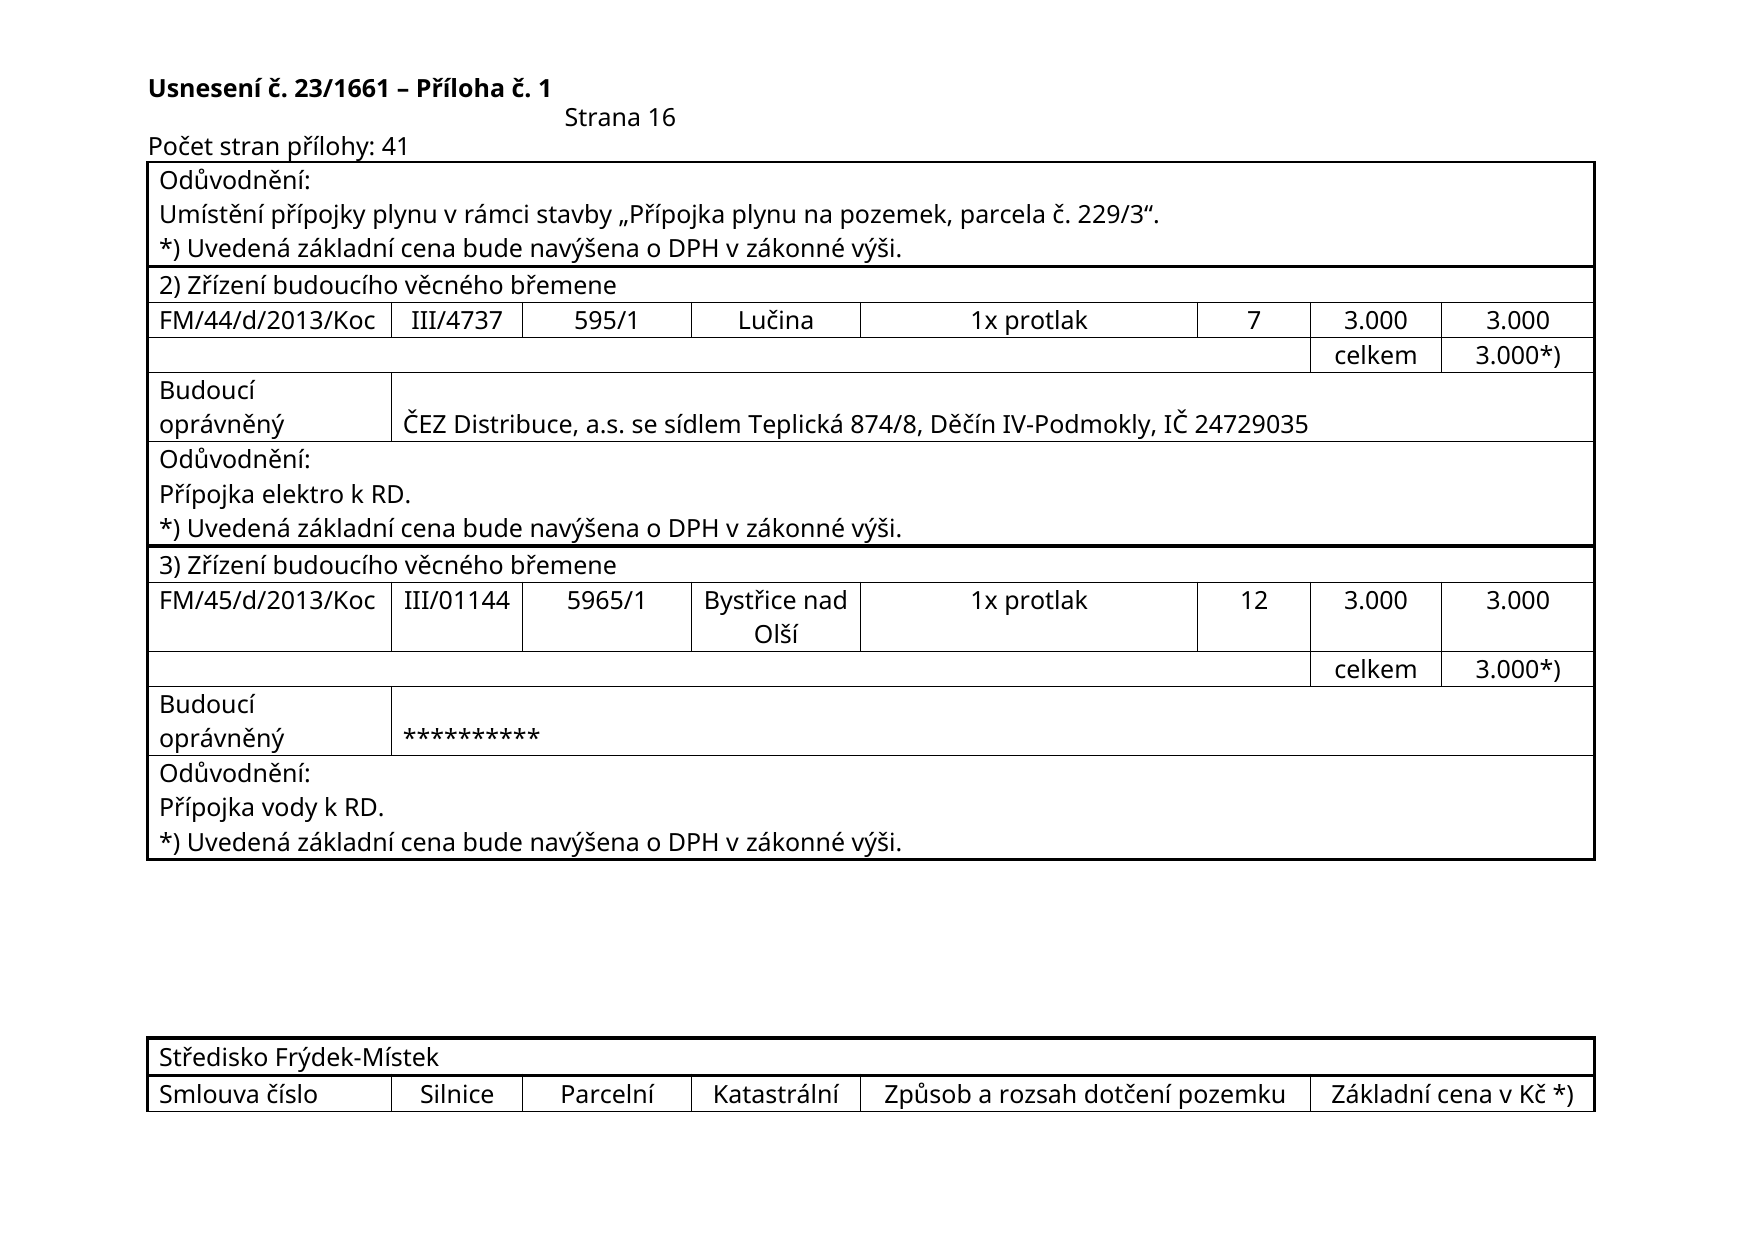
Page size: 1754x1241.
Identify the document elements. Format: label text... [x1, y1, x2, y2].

table_cell celkem [1311, 338, 1441, 372]
table_cell Katastrální [692, 1077, 860, 1111]
table_cell Bystřice nad Olší [692, 583, 860, 651]
table_cell FM/44/d/2013/Koc [149, 303, 391, 337]
table_cell ČEZ Distribuce, a.s. se sídlem Teplická 874/8, Děčín IV-Podmokly, IČ 24729035 [392, 373, 1593, 441]
table_cell Odůvodnění: Umístění přípojky plynu v rámci stavby „Přípojka plynu na pozemek, parcela č. 229/3“. *) Uvedená základní cena bude navýšena o DPH v zákonné výši. [149, 163, 1593, 264]
table_cell Lučina [692, 303, 860, 337]
table_cell 12 [1198, 583, 1310, 651]
table_cell 3.000 [1311, 303, 1441, 337]
table_cell Odůvodnění: Přípojka elektro k RD. *) Uvedená základní cena bude navýšena o DPH v zákonné výši. [149, 442, 1593, 544]
table_cell Odůvodnění: Přípojka vody k RD. *) Uvedená základní cena bude navýšena o DPH v zákonné výši. [149, 756, 1593, 858]
table_cell Parcelní [523, 1077, 691, 1111]
table_cell celkem [1311, 652, 1441, 686]
table_cell 3.000 [1311, 583, 1441, 651]
table_cell 3.000*) [1442, 338, 1593, 372]
table_cell 3.000*) [1442, 652, 1593, 686]
table_cell Základní cena v Kč *) [1311, 1077, 1593, 1111]
table_cell III/4737 [392, 303, 522, 337]
table_cell 1x protlak [861, 583, 1197, 651]
table_cell Budoucí oprávněný [149, 687, 391, 755]
table_cell Budoucí oprávněný [149, 373, 391, 441]
table_cell [149, 652, 1310, 686]
table_cell ********** [392, 687, 1593, 755]
table_cell 595/1 [523, 303, 691, 337]
table_cell Smlouva číslo [149, 1077, 391, 1111]
table_cell FM/45/d/2013/Koc [149, 583, 391, 651]
table_cell [149, 338, 1310, 372]
table_cell 1x protlak [861, 303, 1197, 337]
table_cell 2) Zřízení budoucího věcného břemene [149, 268, 1593, 302]
table_header Středisko Frýdek-Místek [149, 1040, 1593, 1073]
table_cell 5965/1 [523, 583, 691, 651]
table_cell III/01144 [392, 583, 522, 651]
table_cell 3) Zřízení budoucího věcného břemene [149, 548, 1593, 582]
table_cell 3.000 [1442, 583, 1593, 651]
table_cell Silnice [392, 1077, 522, 1111]
table_cell 3.000 [1442, 303, 1593, 337]
table_cell 7 [1198, 303, 1310, 337]
table_cell Způsob a rozsah dotčení pozemku [861, 1077, 1310, 1111]
